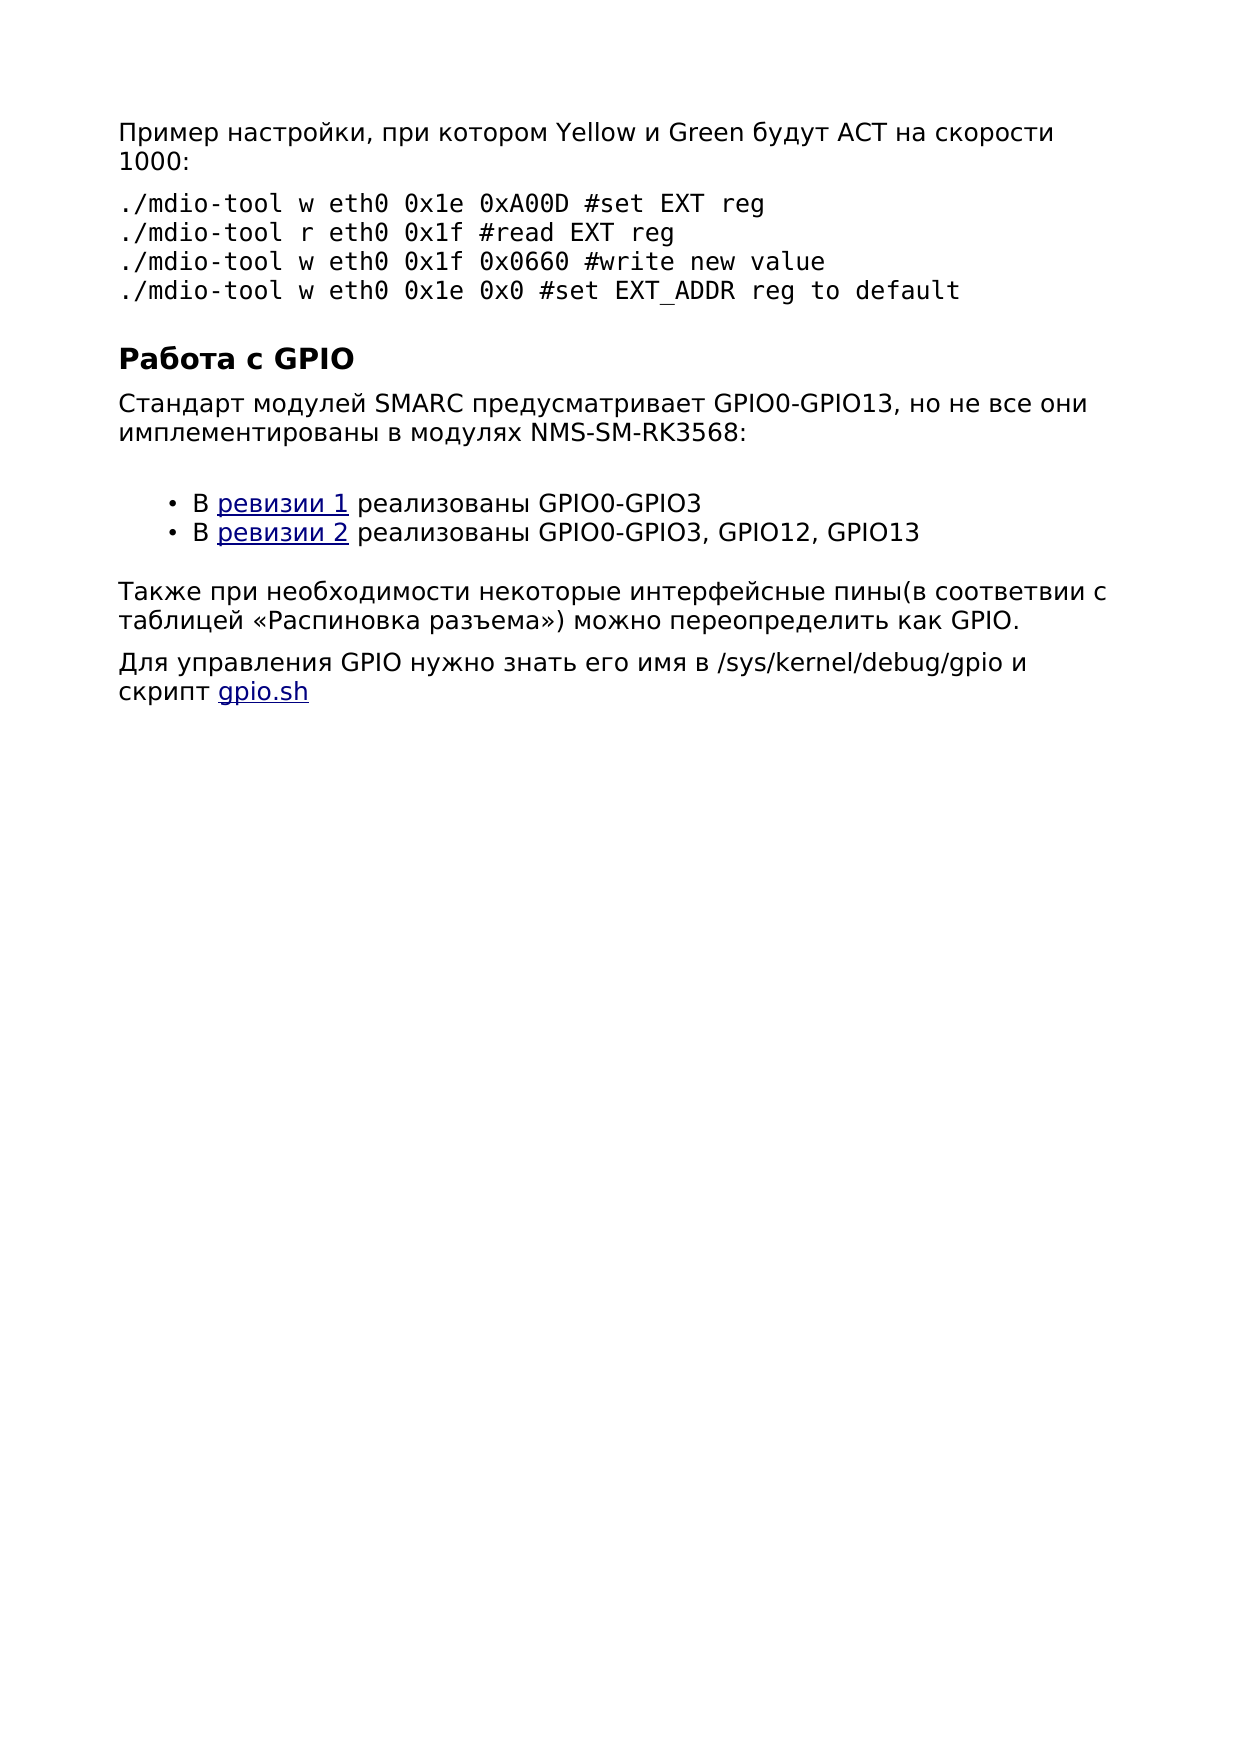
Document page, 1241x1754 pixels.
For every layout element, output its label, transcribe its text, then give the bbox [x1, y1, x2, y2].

text Пример настройки, при котором Yellow и Green будут ACT на скорости 1000: [118, 118, 1122, 176]
subtitle Работа с GPIO [118, 342, 1122, 376]
text Также при необходимости некоторые интерфейсные пины(в соответвии с таблицей «Распиновка разъема») можно переопределить как GPIO. [118, 577, 1122, 635]
list В ревизии 1 реализованы GPIO0-GPIO3 [177, 489, 1122, 518]
text Для управления GPIO нужно знать его имя в /sys/kernel/debug/gpio и скрипт gpio.sh [118, 648, 1122, 706]
text Стандарт модулей SMARC предусматривает GPIO0-GPIO13, но не все они имплементированы в модулях NMS-SM-RK3568: [118, 389, 1122, 447]
list В ревизии 2 реализованы GPIO0-GPIO3, GPIO12, GPIO13 [177, 518, 1122, 547]
text ./mdio-tool w eth0 0x1e 0xA00D #set EXT reg ./mdio-tool r eth0 0x1f #read EXT reg ./mdio-tool w eth0 0x1f 0x0660 #write new value ./mdio-tool w eth0 0x1e 0x0 #set EXT_ADDR reg to default [118, 189, 1122, 306]
